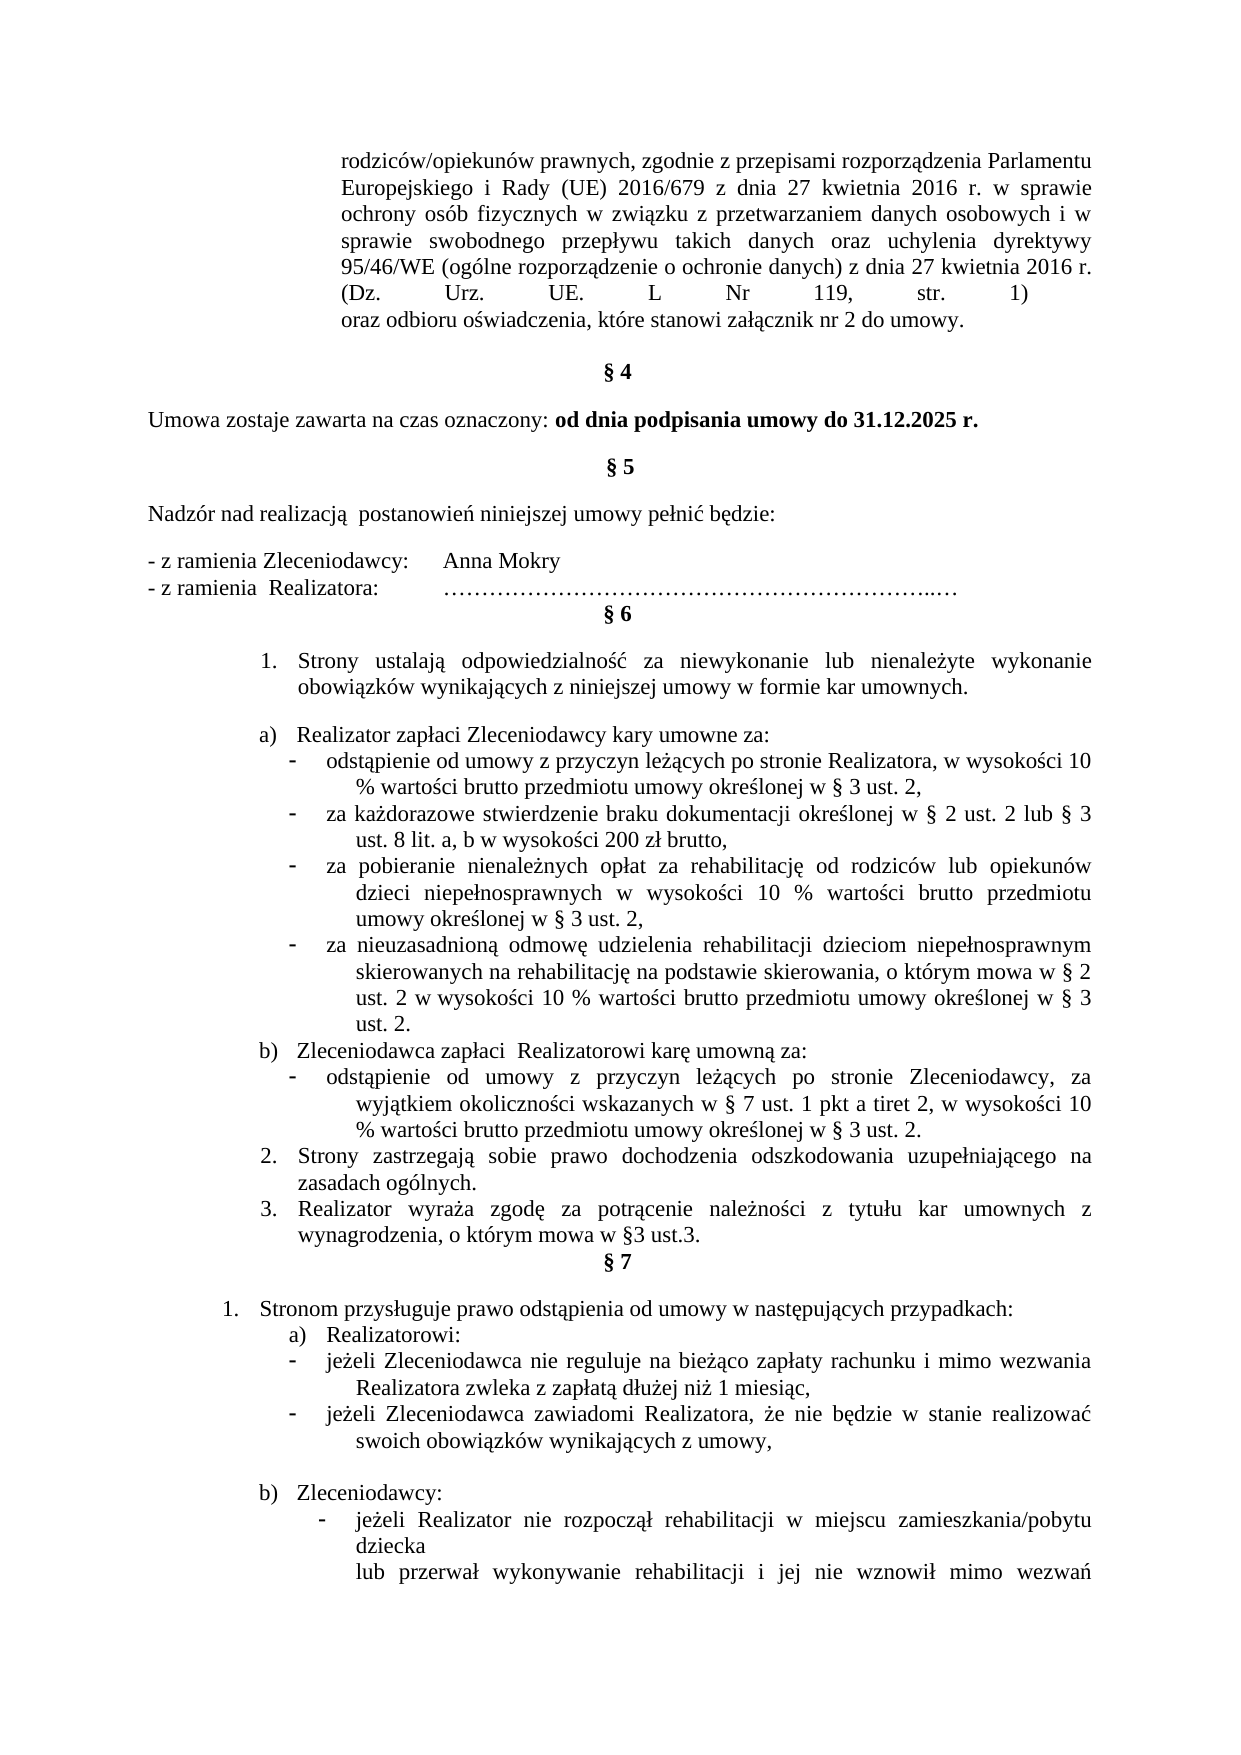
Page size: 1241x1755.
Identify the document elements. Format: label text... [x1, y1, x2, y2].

text § 5 [148, 453, 1093, 479]
list jeżeli Realizator nie rozpoczął rehabilitacji w miejscu zamieszkania/pobytu dziecka lub przerwał wykonywanie rehabilitacji i jej nie wznowił mimo wezwań [318, 1506, 1093, 1585]
text Umowa zostaje zawarta na czas oznaczony: od dnia podpisania umowy do 31.12.2025 r. [148, 406, 1093, 432]
text § 4 [148, 332, 1093, 385]
text § 7 [148, 1248, 1093, 1274]
list Realizatorowi: [288, 1321, 1093, 1348]
text - z ramienia Zleceniodawcy: Anna Mokry [148, 547, 1093, 573]
list Stronom przysługuje prawo odstąpienia od umowy w następujących przypadkach: [222, 1295, 1093, 1321]
list jeżeli Zleceniodawca nie reguluje na bieżąco zapłaty rachunku i mimo wezwania Realizatora zwleka z zapłatą dłużej niż 1 miesiąc, [288, 1348, 1093, 1400]
text § 6 [148, 600, 1093, 626]
list Zleceniodawca zapłaci Realizatorowi karę umowną za: [259, 1037, 1093, 1063]
list za każdorazowe stwierdzenie braku dokumentacji określonej w § 2 ust. 2 lub § 3 ust. 8 lit. a, b w wysokości 200 zł brutto, [288, 800, 1093, 852]
list rodziców/opiekunów prawnych, zgodnie z przepisami rozporządzenia Parlamentu Europejskiego i Rady (UE) 2016/679 z dnia 27 kwietnia 2016 r. w sprawie ochrony osób fizycznych w związku z przetwarzaniem danych osobowych i w sprawie swobodnego przepływu takich danych oraz uchylenia dyrektywy 95/46/WE (ogólne rozporządzenie o ochronie danych) z dnia 27 kwietnia 2016 r. (Dz. Urz. UE. L Nr 119, str. 1) oraz odbioru oświadczenia, które stanowi załącznik nr 2 do umowy. [303, 148, 1093, 332]
list za pobieranie nienależnych opłat za rehabilitację od rodziców lub opiekunów dzieci niepełnosprawnych w wysokości 10 % wartości brutto przedmiotu umowy określonej w § 3 ust. 2, [288, 852, 1093, 931]
list Strony zastrzegają sobie prawo dochodzenia odszkodowania uzupełniającego na zasadach ogólnych. [260, 1142, 1093, 1195]
text Nadzór nad realizacją postanowień niniejszej umowy pełnić będzie: [148, 500, 1093, 526]
list odstąpienie od umowy z przyczyn leżących po stronie Realizatora, w wysokości 10 % wartości brutto przedmiotu umowy określonej w § 3 ust. 2, [288, 747, 1093, 800]
list Zleceniodawcy: [259, 1479, 1093, 1506]
list Realizator wyraża zgodę za potrącenie należności z tytułu kar umownych z wynagrodzenia, o którym mowa w §3 ust.3. [260, 1195, 1093, 1248]
text - z ramienia Realizatora: ………………………………………………………..… [148, 573, 1093, 600]
list za nieuzasadnioną odmowę udzielenia rehabilitacji dzieciom niepełnosprawnym skierowanych na rehabilitację na podstawie skierowania, o którym mowa w § 2 ust. 2 w wysokości 10 % wartości brutto przedmiotu umowy określonej w § 3 ust. 2. [288, 931, 1093, 1037]
list Realizator zapłaci Zleceniodawcy kary umowne za: [259, 721, 1093, 747]
list odstąpienie od umowy z przyczyn leżących po stronie Zleceniodawcy, za wyjątkiem okoliczności wskazanych w § 7 ust. 1 pkt a tiret 2, w wysokości 10 % wartości brutto przedmiotu umowy określonej w § 3 ust. 2. [288, 1063, 1093, 1142]
list Strony ustalają odpowiedzialność za niewykonanie lub nienależyte wykonanie obowiązków wynikających z niniejszej umowy w formie kar umownych. [260, 647, 1093, 700]
list jeżeli Zleceniodawca zawiadomi Realizatora, że nie będzie w stanie realizować swoich obowiązków wynikających z umowy, [288, 1400, 1093, 1453]
